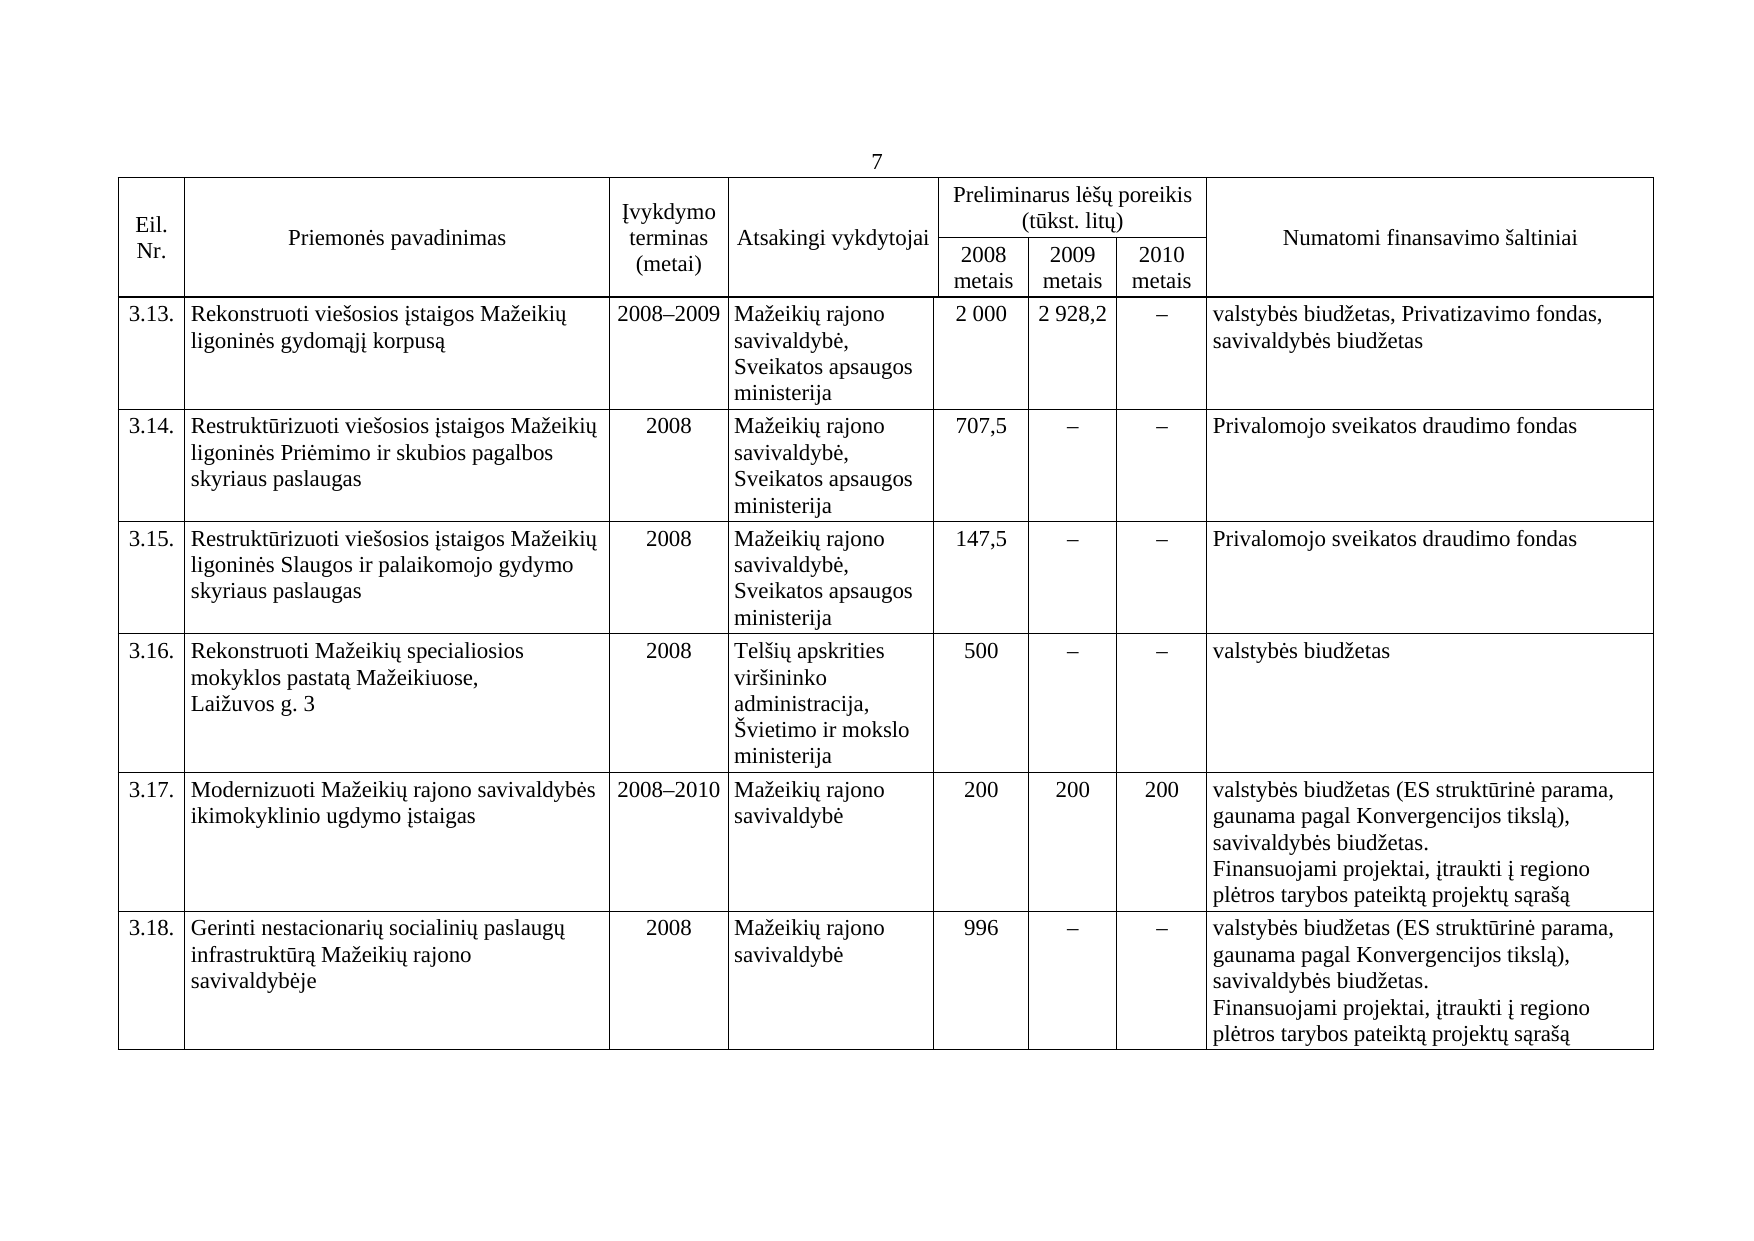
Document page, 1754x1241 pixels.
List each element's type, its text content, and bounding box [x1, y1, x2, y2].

table_cell 3.16. [119, 634, 184, 772]
table_cell Mažeikių rajono savivaldybė [729, 912, 933, 1049]
table_cell Rekonstruoti viešosios įstaigos Mažeikių ligoninės gydomąjį korpusą [185, 298, 609, 409]
table_header Įvykdymo terminas (metai) [610, 178, 728, 296]
table_header Preliminarus lėšų poreikis (tūkst. litų) [939, 178, 1206, 237]
table_cell 147,5 [934, 522, 1028, 633]
table_cell – [1117, 410, 1206, 521]
table_cell 2008 [610, 634, 728, 772]
table_cell 2008–2009 [610, 298, 728, 409]
table_cell 2008–2010 [610, 773, 728, 911]
table_header Eil. Nr. [119, 178, 184, 296]
table_cell Mažeikių rajono savivaldybė [729, 773, 933, 911]
table_cell 200 [1117, 773, 1206, 911]
table_cell – [1117, 298, 1206, 409]
table_cell Restruktūrizuoti viešosios įstaigos Mažeikių ligoninės Priėmimo ir skubios pagalbos skyriaus paslaugas [185, 410, 609, 521]
table_cell 500 [934, 634, 1028, 772]
table_cell 2008 [610, 522, 728, 633]
table_cell Privalomojo sveikatos draudimo fondas [1207, 410, 1653, 521]
table_cell 2 000 [934, 298, 1028, 409]
table_cell valstybės biudžetas, Privatizavimo fondas, savivaldybės biudžetas [1207, 298, 1653, 409]
table_cell Mažeikių rajono savivaldybė, Sveikatos apsaugos ministerija [729, 522, 933, 633]
table_cell 3.13. [119, 298, 184, 409]
table_cell 707,5 [934, 410, 1028, 521]
table_cell 3.18. [119, 912, 184, 1049]
table_cell 2 928,2 [1029, 298, 1116, 409]
table_cell 200 [934, 773, 1028, 911]
table_cell 3.15. [119, 522, 184, 633]
table_cell valstybės biudžetas (ES struktūrinė parama, gaunama pagal Konvergencijos tikslą), savivaldybės biudžetas. Finansuojami projektai, įtraukti į regiono plėtros tarybos pateiktą projektų sąrašą [1207, 912, 1653, 1049]
table_cell Privalomojo sveikatos draudimo fondas [1207, 522, 1653, 633]
table_cell Mažeikių rajono savivaldybė, Sveikatos apsaugos ministerija [729, 298, 933, 409]
table_cell Telšių apskrities viršininko administracija, Švietimo ir mokslo ministerija [729, 634, 933, 772]
table_header Numatomi finansavimo šaltiniai [1207, 178, 1653, 296]
table_cell – [1117, 522, 1206, 633]
table_cell 2008 metais [939, 238, 1028, 296]
table_cell 996 [934, 912, 1028, 1049]
table_cell – [1117, 634, 1206, 772]
table_cell Mažeikių rajono savivaldybė, Sveikatos apsaugos ministerija [729, 410, 933, 521]
table_cell 2009 metais [1029, 238, 1116, 296]
table_header Priemonės pavadinimas [185, 178, 609, 296]
table_cell 3.17. [119, 773, 184, 911]
table_cell Gerinti nestacionarių socialinių paslaugų infrastruktūrą Mažeikių rajono savivaldybėje [185, 912, 609, 1049]
table_cell Restruktūrizuoti viešosios įstaigos Mažeikių ligoninės Slaugos ir palaikomojo gydymo skyriaus paslaugas [185, 522, 609, 633]
table_cell Modernizuoti Mažeikių rajono savivaldybės ikimokyklinio ugdymo įstaigas [185, 773, 609, 911]
table_cell – [1029, 634, 1116, 772]
table_cell 2010 metais [1117, 238, 1206, 296]
table_cell – [1029, 410, 1116, 521]
table_cell Rekonstruoti Mažeikių specialiosios mokyklos pastatą Mažeikiuose, Laižuvos g. 3 [185, 634, 609, 772]
table_cell 3.14. [119, 410, 184, 521]
table_cell valstybės biudžetas [1207, 634, 1653, 772]
table_cell 200 [1029, 773, 1116, 911]
table_cell – [1117, 912, 1206, 1049]
table_cell valstybės biudžetas (ES struktūrinė parama, gaunama pagal Konvergencijos tikslą), savivaldybės biudžetas. Finansuojami projektai, įtraukti į regiono plėtros tarybos pateiktą projektų sąrašą [1207, 773, 1653, 911]
table_cell 2008 [610, 410, 728, 521]
table_cell – [1029, 522, 1116, 633]
table_header Atsakingi vykdytojai [729, 178, 938, 296]
table_cell 2008 [610, 912, 728, 1049]
table_cell – [1029, 912, 1116, 1049]
